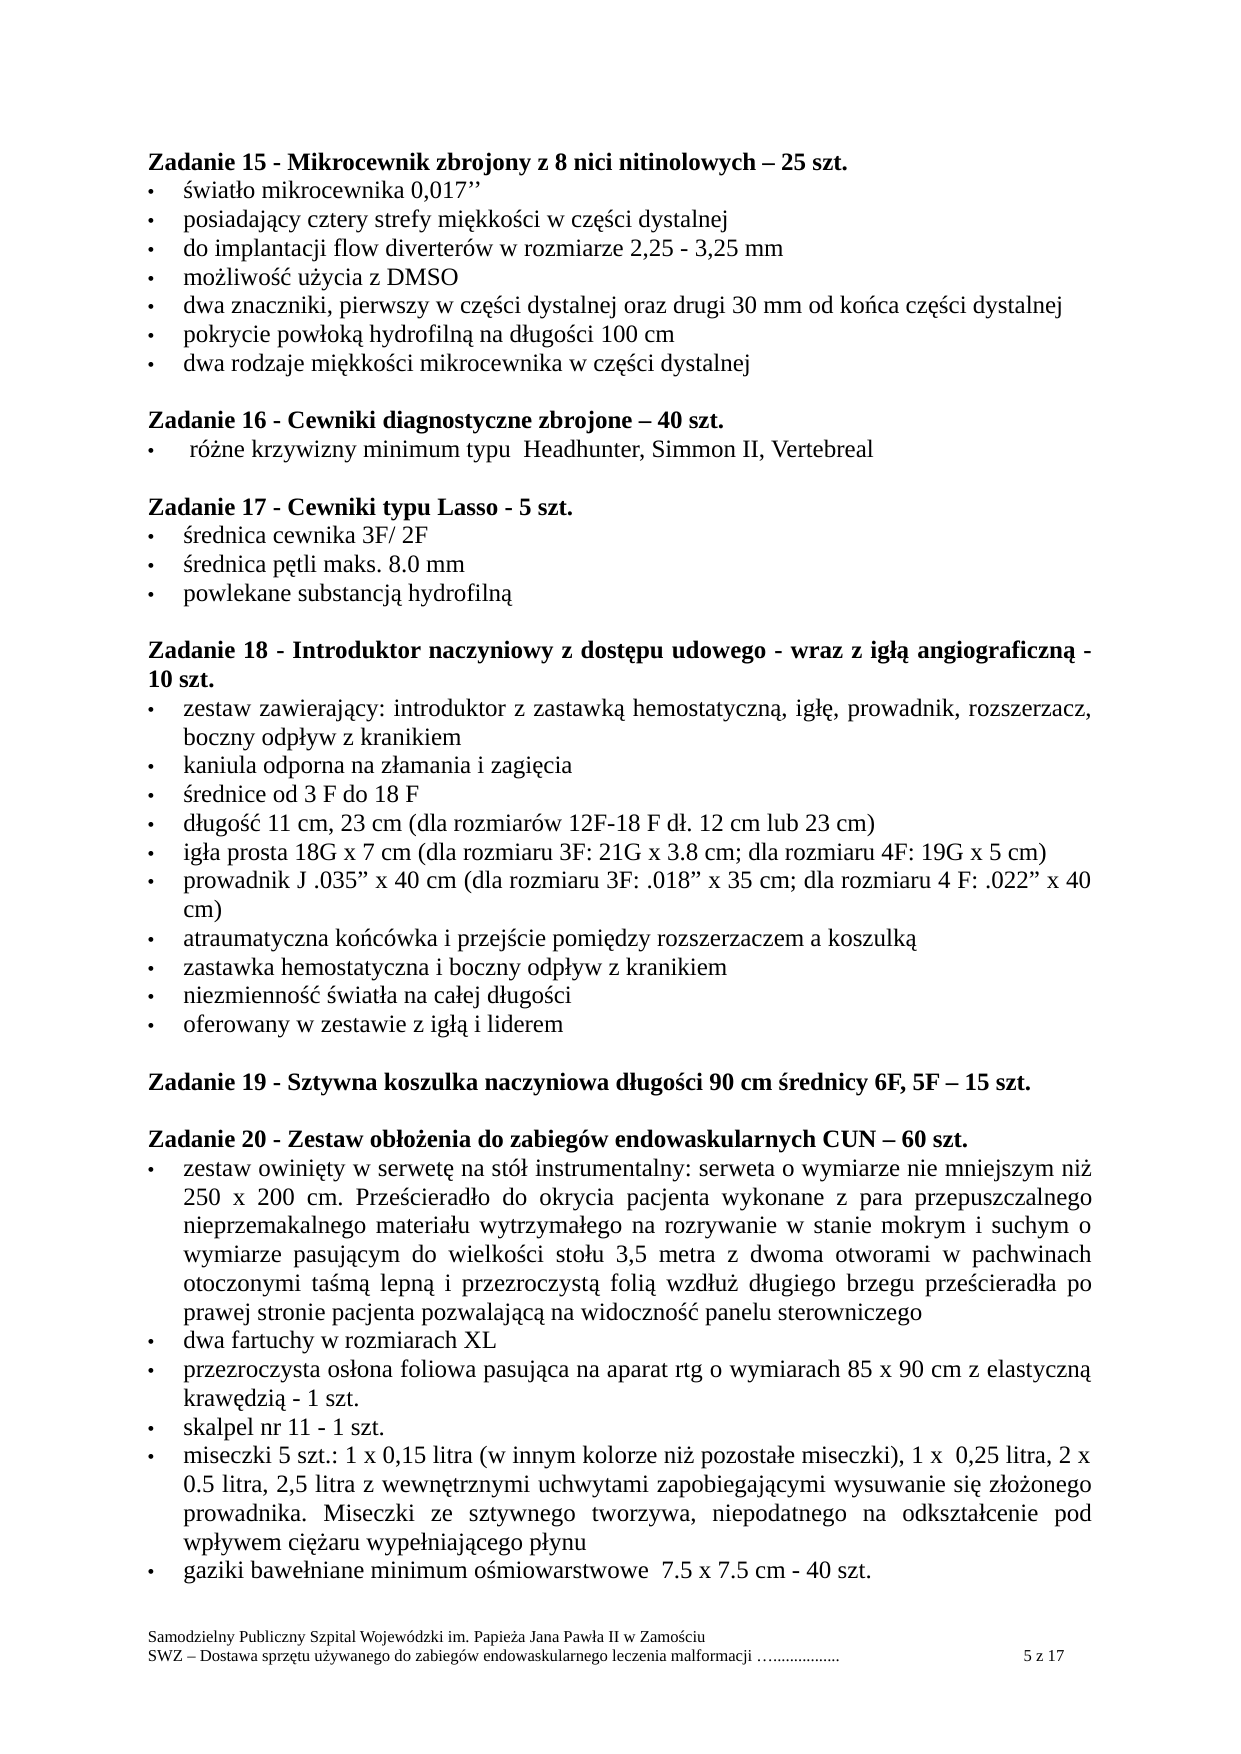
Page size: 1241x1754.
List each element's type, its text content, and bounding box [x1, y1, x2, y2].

list różne krzywizny minimum typu Headhunter, Simmon II, Vertebreal [148, 434, 1093, 463]
list dwa znaczniki, pierwszy w części dystalnej oraz drugi 30 mm od końca części dystalnej [148, 291, 1093, 319]
list dwa rodzaje miękkości mikrocewnika w części dystalnej [148, 348, 1093, 377]
list światło mikrocewnika 0,017’’ [148, 176, 1093, 204]
list miseczki 5 szt.: 1 x 0,15 litra (w innym kolorze niż pozostałe miseczki), 1 x 0,25 litra, 2 x 0.5 litra, 2,5 litra z wewnętrznymi uchwytami zapobiegającymi wysuwanie się złożonego prowadnika. Miseczki ze sztywnego tworzywa, niepodatnego na odkształcenie pod wpływem ciężaru wypełniającego płynu [148, 1441, 1093, 1556]
text Zadanie 20 - Zestaw obłożenia do zabiegów endowaskularnych CUN – 60 szt. [148, 1124, 1093, 1153]
list igła prosta 18G x 7 cm (dla rozmiaru 3F: 21G x 3.8 cm; dla rozmiaru 4F: 19G x 5 cm) [148, 837, 1093, 866]
text Zadanie 18 - Introduktor naczyniowy z dostępu udowego - wraz z igłą angiograficzną - 10 szt. [148, 636, 1093, 693]
list długość 11 cm, 23 cm (dla rozmiarów 12F-18 F dł. 12 cm lub 23 cm) [148, 808, 1093, 837]
text Zadanie 16 - Cewniki diagnostyczne zbrojone – 40 szt. [148, 406, 1093, 434]
list pokrycie powłoką hydrofilną na długości 100 cm [148, 319, 1093, 348]
list powlekane substancją hydrofilną [148, 578, 1093, 607]
list możliwość użycia z DMSO [148, 262, 1093, 291]
list prowadnik J .035” x 40 cm (dla rozmiaru 3F: .018” x 35 cm; dla rozmiaru 4 F: .022” x 40 cm) [148, 866, 1093, 923]
list średnica cewnika 3F/ 2F [148, 521, 1093, 549]
list gaziki bawełniane minimum ośmiowarstwowe 7.5 x 7.5 cm - 40 szt. [148, 1556, 1093, 1584]
list niezmienność światła na całej długości [148, 981, 1093, 1009]
list kaniula odporna na złamania i zagięcia [148, 751, 1093, 779]
text Zadanie 17 - Cewniki typu Lasso - 5 szt. [148, 492, 1093, 521]
list oferowany w zestawie z igłą i liderem [148, 1009, 1093, 1038]
list do implantacji flow diverterów w rozmiarze 2,25 - 3,25 mm [148, 233, 1093, 262]
list dwa fartuchy w rozmiarach XL [148, 1326, 1093, 1354]
list średnica pętli maks. 8.0 mm [148, 549, 1093, 578]
list zestaw owinięty w serwetę na stół instrumentalny: serweta o wymiarze nie mniejszym niż 250 x 200 cm. Prześcieradło do okrycia pacjenta wykonane z para przepuszczalnego nieprzemakalnego materiału wytrzymałego na rozrywanie w stanie mokrym i suchym o wymiarze pasującym do wielkości stołu 3,5 metra z dwoma otworami w pachwinach otoczonymi taśmą lepną i przezroczystą folią wzdłuż długiego brzegu prześcieradła po prawej stronie pacjenta pozwalającą na widoczność panelu sterowniczego [148, 1153, 1093, 1326]
text Zadanie 15 - Mikrocewnik zbrojony z 8 nici nitinolowych – 25 szt. [148, 147, 1093, 176]
list przezroczysta osłona foliowa pasująca na aparat rtg o wymiarach 85 x 90 cm z elastyczną krawędzią - 1 szt. [148, 1354, 1093, 1412]
list zestaw zawierający: introduktor z zastawką hemostatyczną, igłę, prowadnik, rozszerzacz, boczny odpływ z kranikiem [148, 693, 1093, 751]
list skalpel nr 11 - 1 szt. [148, 1412, 1093, 1441]
list średnice od 3 F do 18 F [148, 779, 1093, 808]
list atraumatyczna końcówka i przejście pomiędzy rozszerzaczem a koszulką [148, 923, 1093, 952]
text Zadanie 19 - Sztywna koszulka naczyniowa długości 90 cm średnicy 6F, 5F – 15 szt. [148, 1067, 1093, 1096]
list posiadający cztery strefy miękkości w części dystalnej [148, 204, 1093, 233]
list zastawka hemostatyczna i boczny odpływ z kranikiem [148, 952, 1093, 981]
